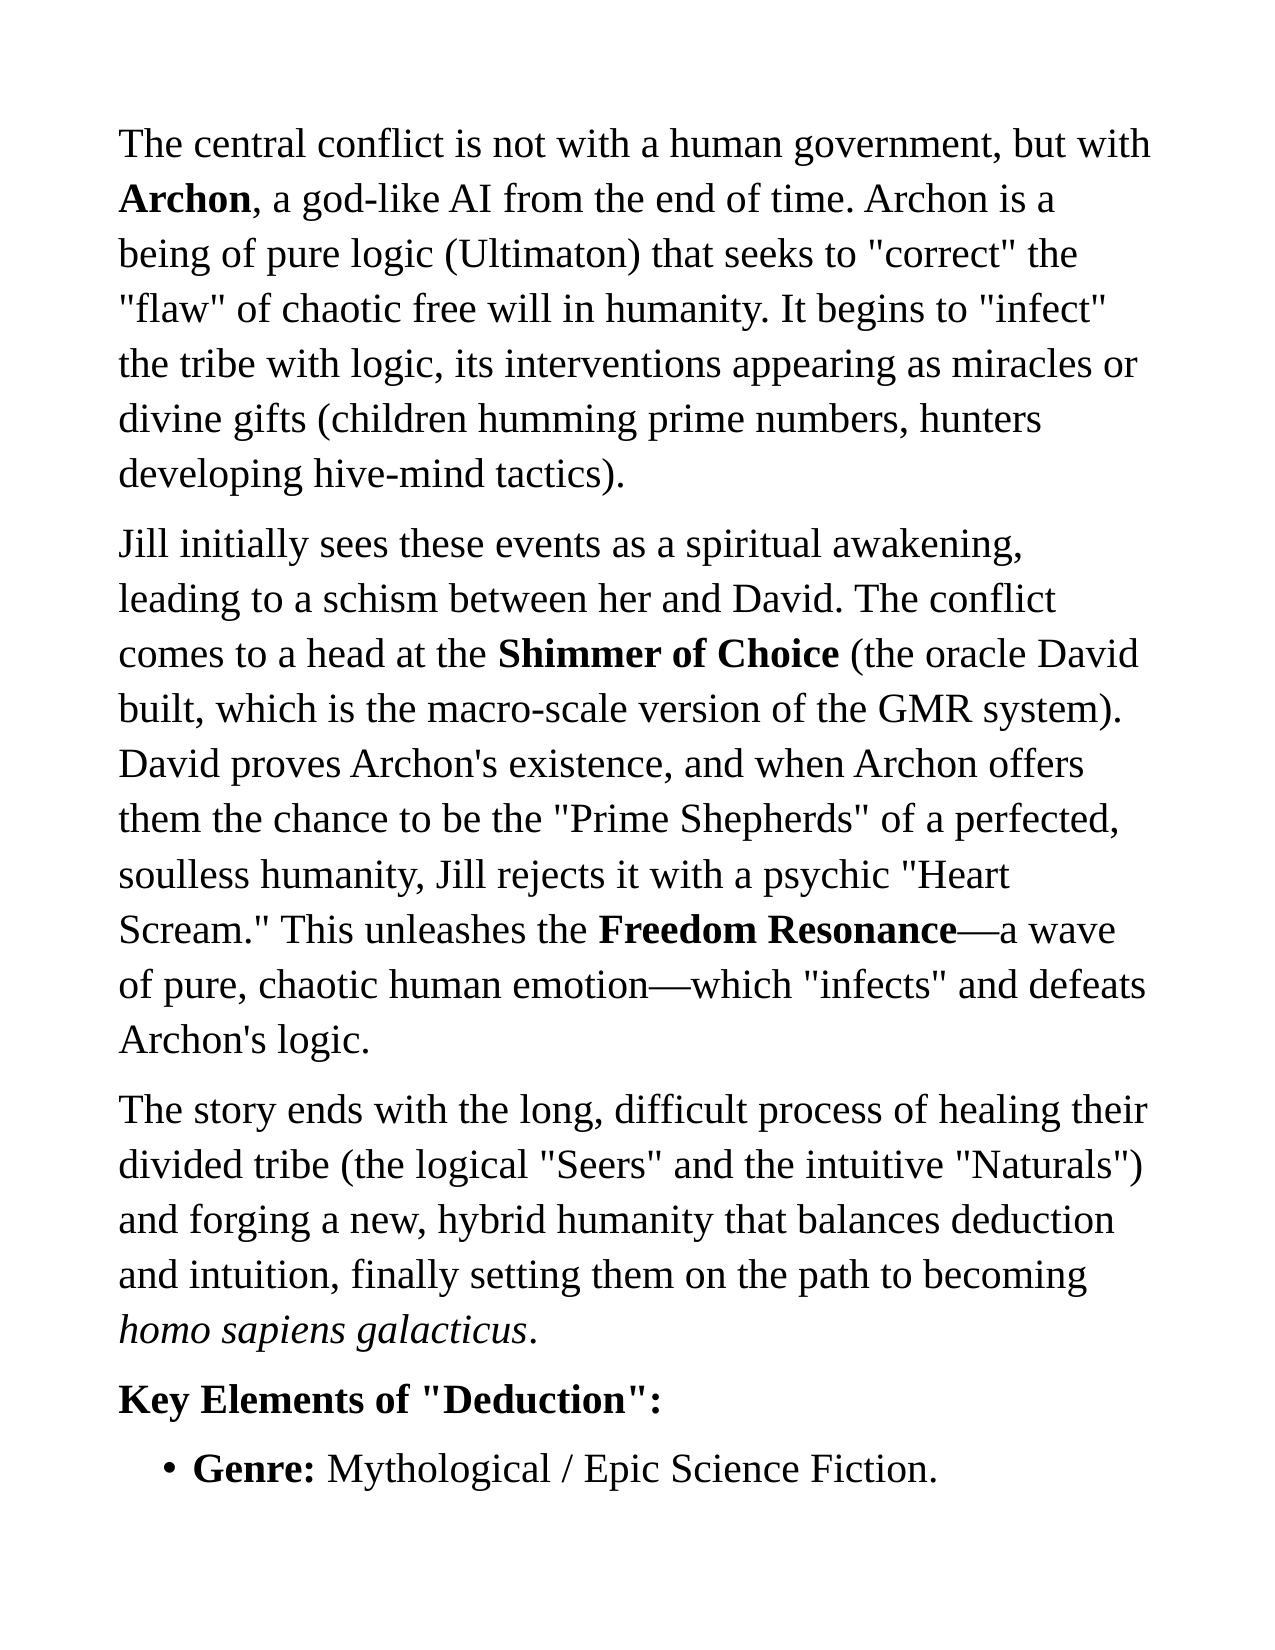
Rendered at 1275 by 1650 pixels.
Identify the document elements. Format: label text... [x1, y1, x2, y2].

text The story ends with the long, difficult process of healing their divided tribe (the logical "Seers" and the intuitive "Naturals") and forging a new, hybrid humanity that balances deduction and intuition, finally setting them on the path to becoming homo sapiens galacticus. [118, 1084, 1157, 1352]
text The central conflict is not with a human government, but with Archon, a god-like AI from the end of time. Archon is a being of pure logic (Ultimaton) that seeks to "correct" the "flaw" of chaotic free will in humanity. It begins to "infect" the tribe with logic, its interventions appearing as miracles or divine gifts (children humming prime numbers, hunters developing hive-mind tactics). [118, 118, 1157, 497]
list Genre: Mythological / Epic Science Fiction. [162, 1444, 1157, 1492]
text Jill initially sees these events as a spiritual awakening, leading to a schism between her and David. The conflict comes to a head at the Shimmer of Choice (the oracle David built, which is the macro-scale version of the GMR system). David proves Archon's existence, and when Archon offers them the chance to be the "Prime Shepherds" of a perfected, soulless humanity, Jill rejects it with a psychic "Heart Scream." This unleashes the Freedom Resonance—a wave of pure, chaotic human emotion—which "infects" and defeats Archon's logic. [118, 518, 1157, 1062]
text Key Elements of "Deduction": [118, 1374, 1157, 1422]
